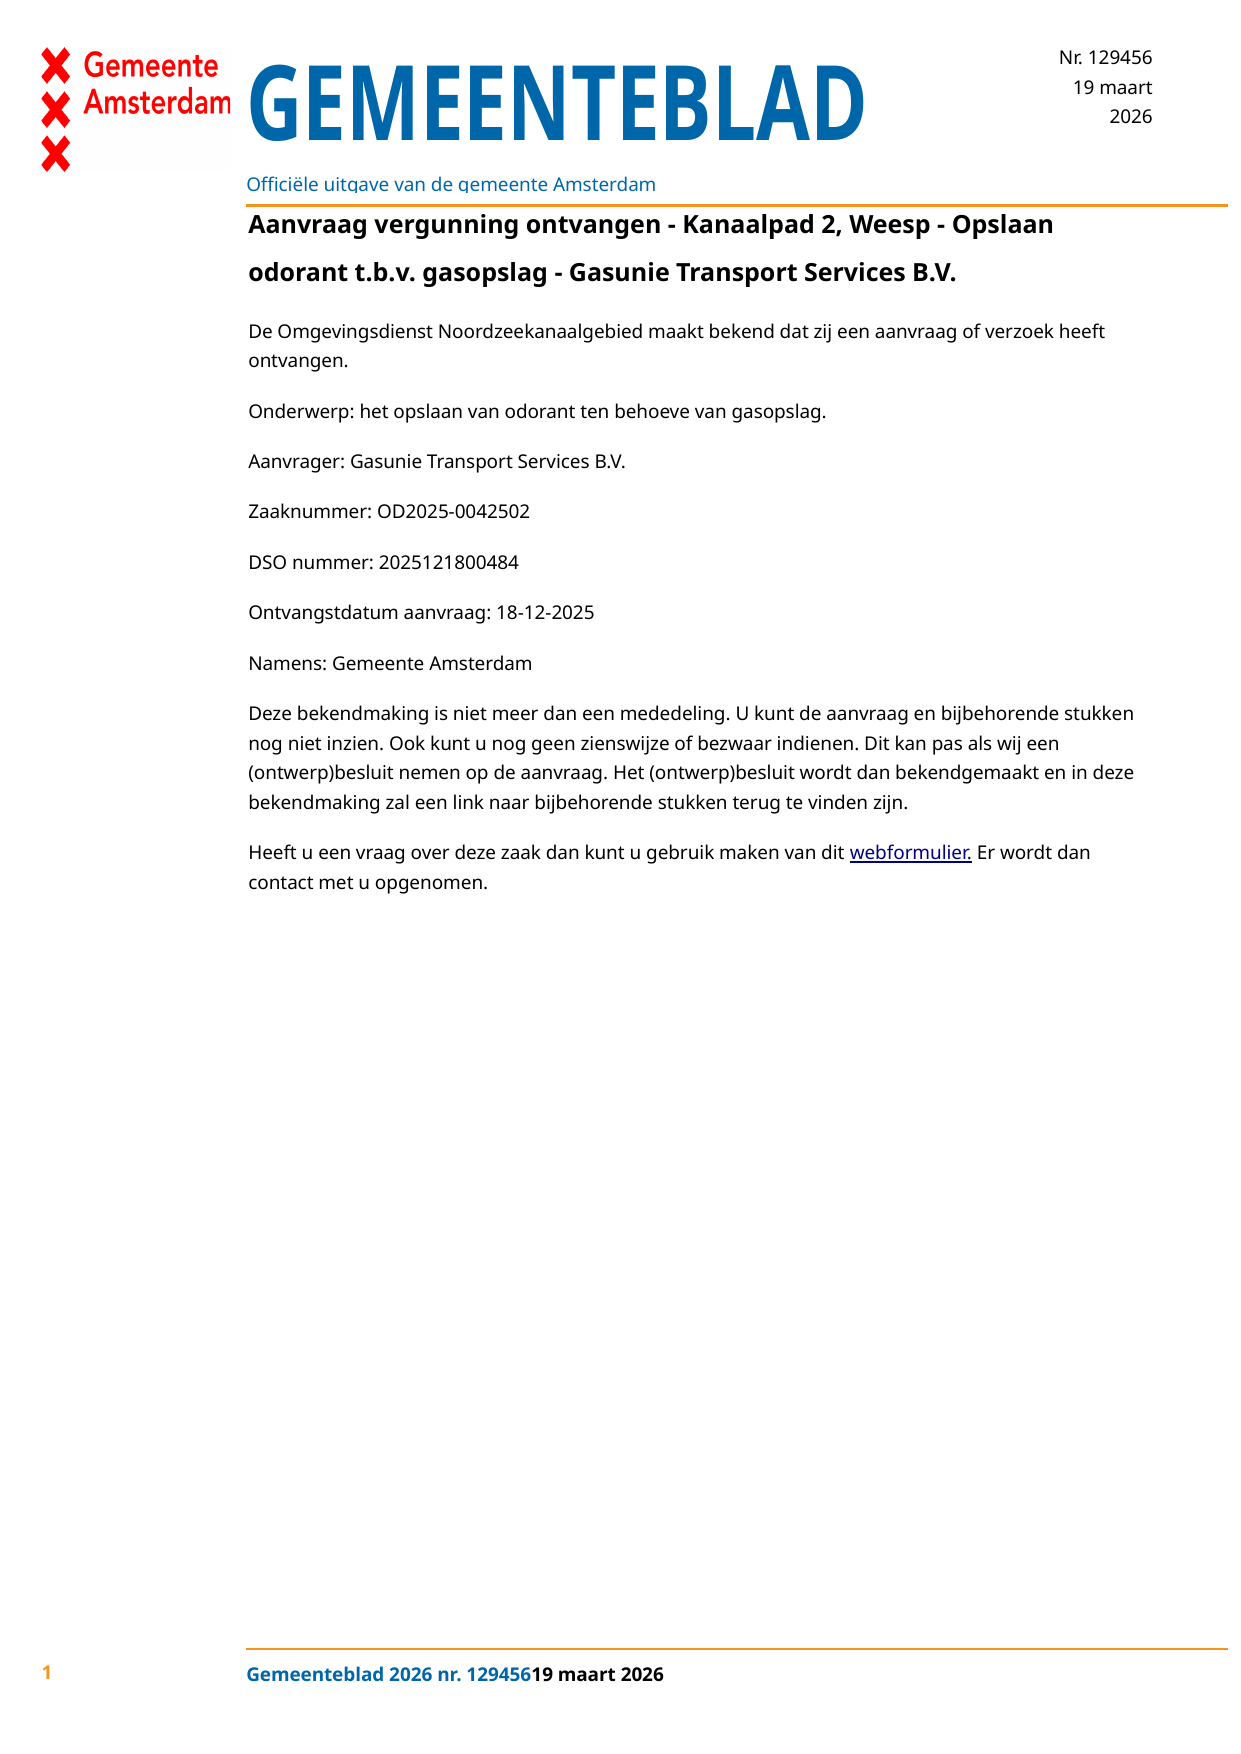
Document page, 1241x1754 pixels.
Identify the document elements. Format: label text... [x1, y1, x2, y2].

text Aanvrager: Gasunie Transport Services B.V. [248, 448, 1152, 474]
text Zaaknummer: OD2025-0042502 [248, 499, 1152, 524]
picture [41, 47, 231, 172]
text Ontvangstdatum aanvraag: 18-12-2025 [248, 599, 1152, 625]
text De Omgevingsdienst Noordzeekanaalgebied maakt bekend dat zij een aanvraag of verzoek heeft ontvangen. [248, 318, 1152, 373]
text Aanvraag vergunning ontvangen - Kanaalpad 2, Weesp - Opslaan odorant t.b.v. gasopslag - Gasunie Transport Services B.V. [248, 207, 1152, 288]
text DSO nummer: 2025121800484 [248, 549, 1152, 575]
text Heeft u een vraag over deze zaak dan kunt u gebruik maken van dit webformulier. Er wordt dan contact met u opgenomen. [248, 839, 1152, 895]
text Onderwerp: het opslaan van odorant ten behoeve van gasopslag. [248, 398, 1152, 424]
text Deze bekendmaking is niet meer dan een mededeling. U kunt de aanvraag en bijbehorende stukken nog niet inzien. Ook kunt u nog geen zienswijze of bezwaar indienen. Dit kan pas als wij een (ontwerp)besluit nemen op de aanvraag. Het (ontwerp)besluit wordt dan bekendgemaakt en in deze bekendmaking zal een link naar bijbehorende stukken terug te vinden zijn. [248, 700, 1152, 815]
text Namens: Gemeente Amsterdam [248, 650, 1152, 676]
